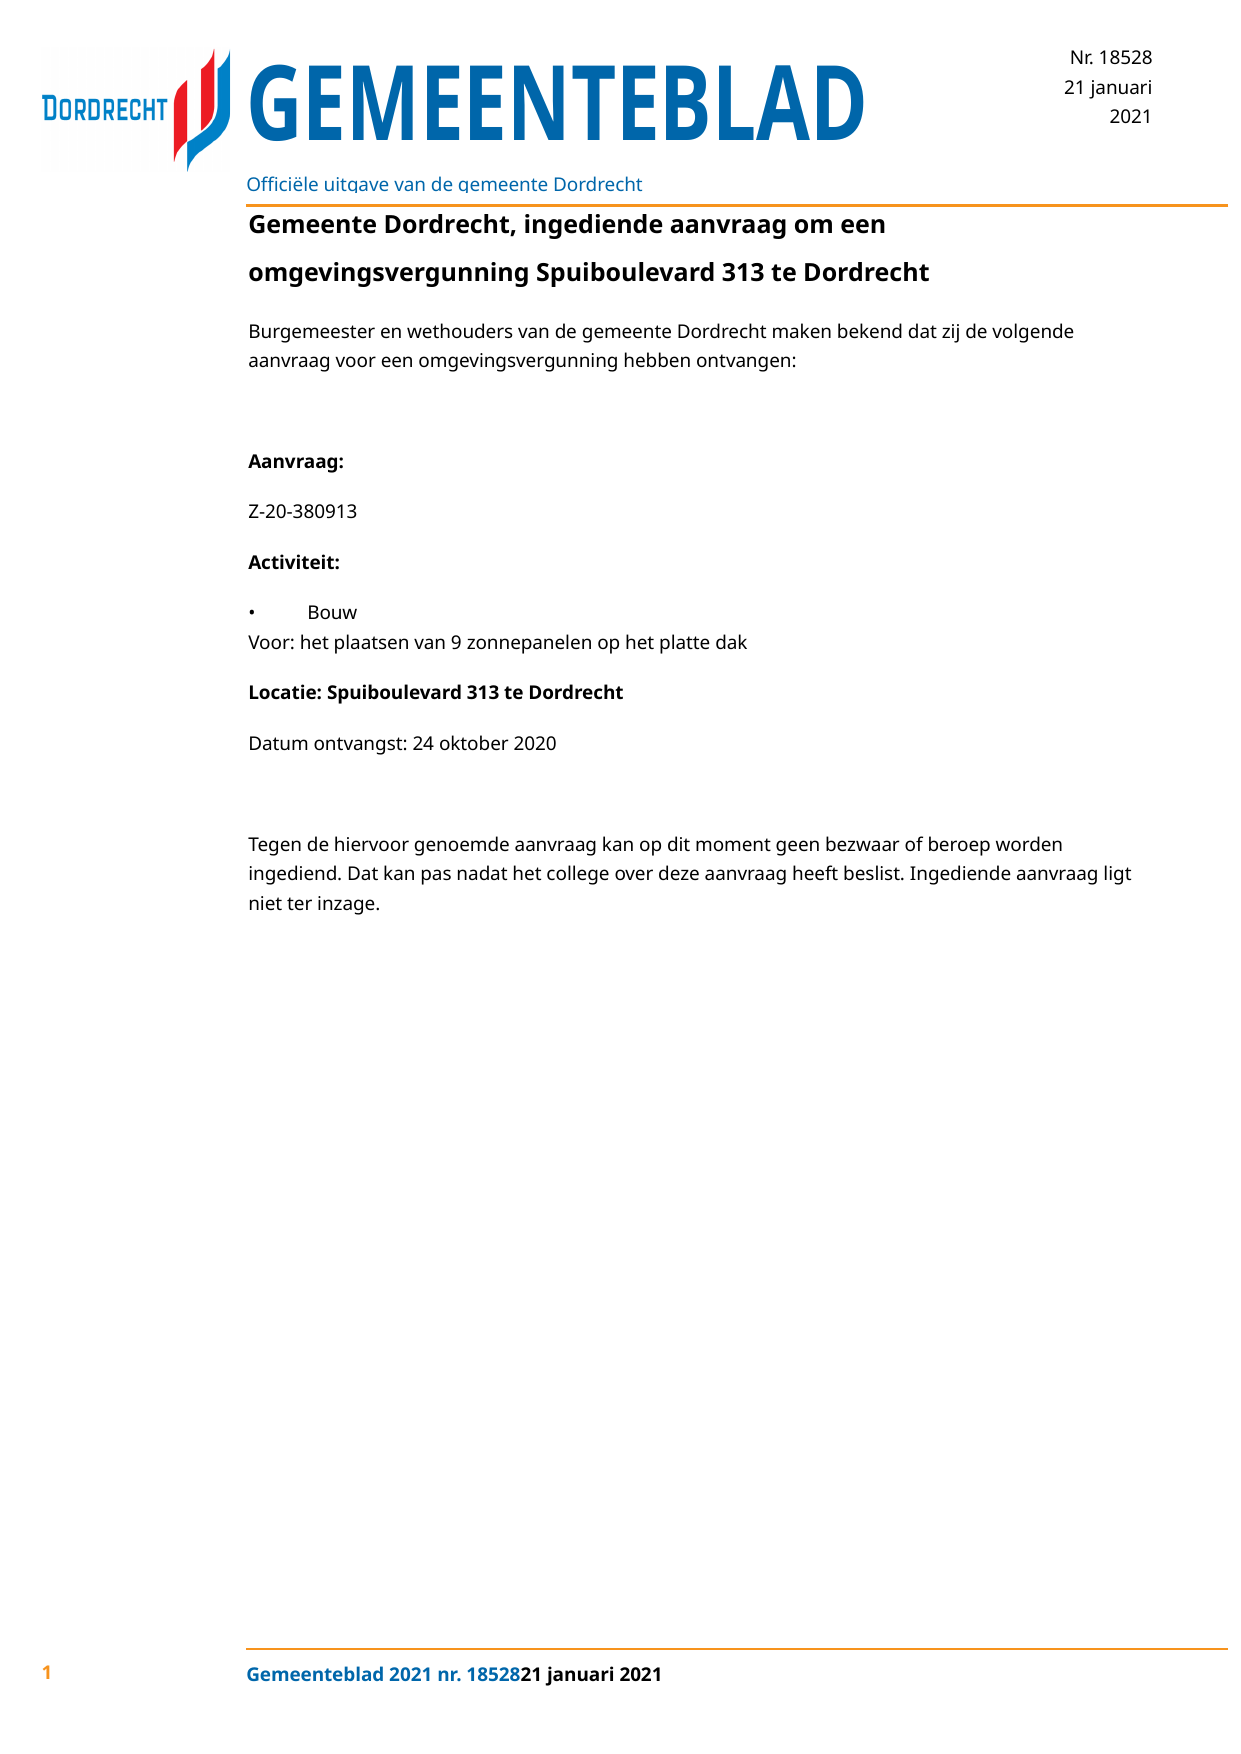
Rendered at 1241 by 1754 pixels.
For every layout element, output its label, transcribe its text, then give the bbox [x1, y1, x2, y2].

picture [41, 47, 231, 172]
text Activiteit: [248, 549, 1152, 575]
text Voor: het plaatsen van 9 zonnepanelen op het platte dak [248, 629, 1152, 655]
text Gemeente Dordrecht, ingediende aanvraag om een omgevingsvergunning Spuiboulevard 313 te Dordrecht [248, 207, 1152, 288]
text Datum ontvangst: 24 oktober 2020 [248, 730, 1152, 756]
text Burgemeester en wethouders van de gemeente Dordrecht maken bekend dat zij de volgende aanvraag voor een omgevingsvergunning hebben ontvangen: [248, 318, 1152, 373]
list Bouw [248, 599, 1152, 625]
text Z-20-380913 [248, 499, 1152, 524]
text Aanvraag: [248, 448, 1152, 474]
text Locatie: Spuiboulevard 313 te Dordrecht [248, 679, 1152, 705]
text Tegen de hiervoor genoemde aanvraag kan op dit moment geen bezwaar of beroep worden ingediend. Dat kan pas nadat het college over deze aanvraag heeft beslist. Ingediende aanvraag ligt niet ter inzage. [248, 831, 1152, 916]
